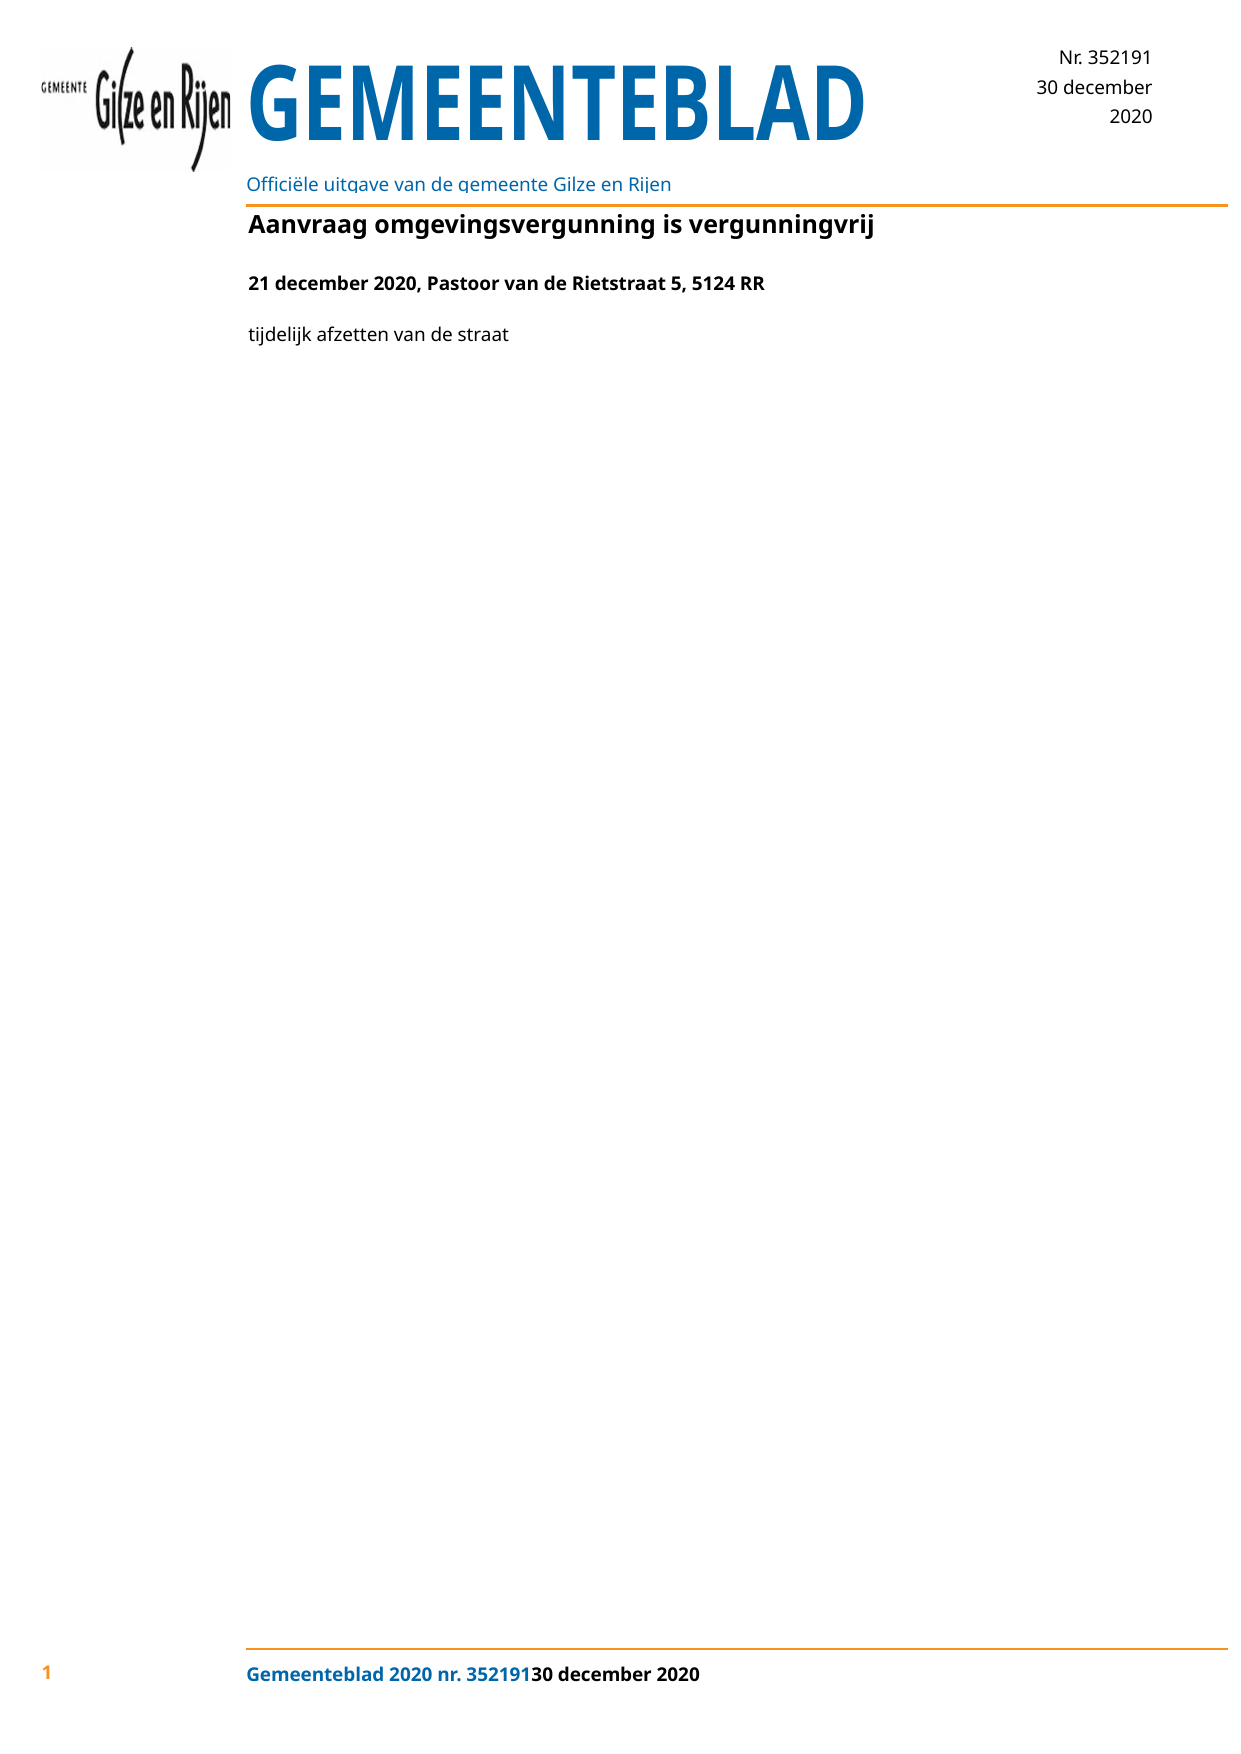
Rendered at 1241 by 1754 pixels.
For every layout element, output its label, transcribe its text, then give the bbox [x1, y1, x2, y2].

text Aanvraag omgevingsvergunning is vergunningvrij [248, 207, 1152, 241]
text tijdelijk afzetten van de straat [248, 321, 1152, 346]
text 21 december 2020, Pastoor van de Rietstraat 5, 5124 RR [248, 270, 1152, 296]
picture [41, 47, 231, 172]
